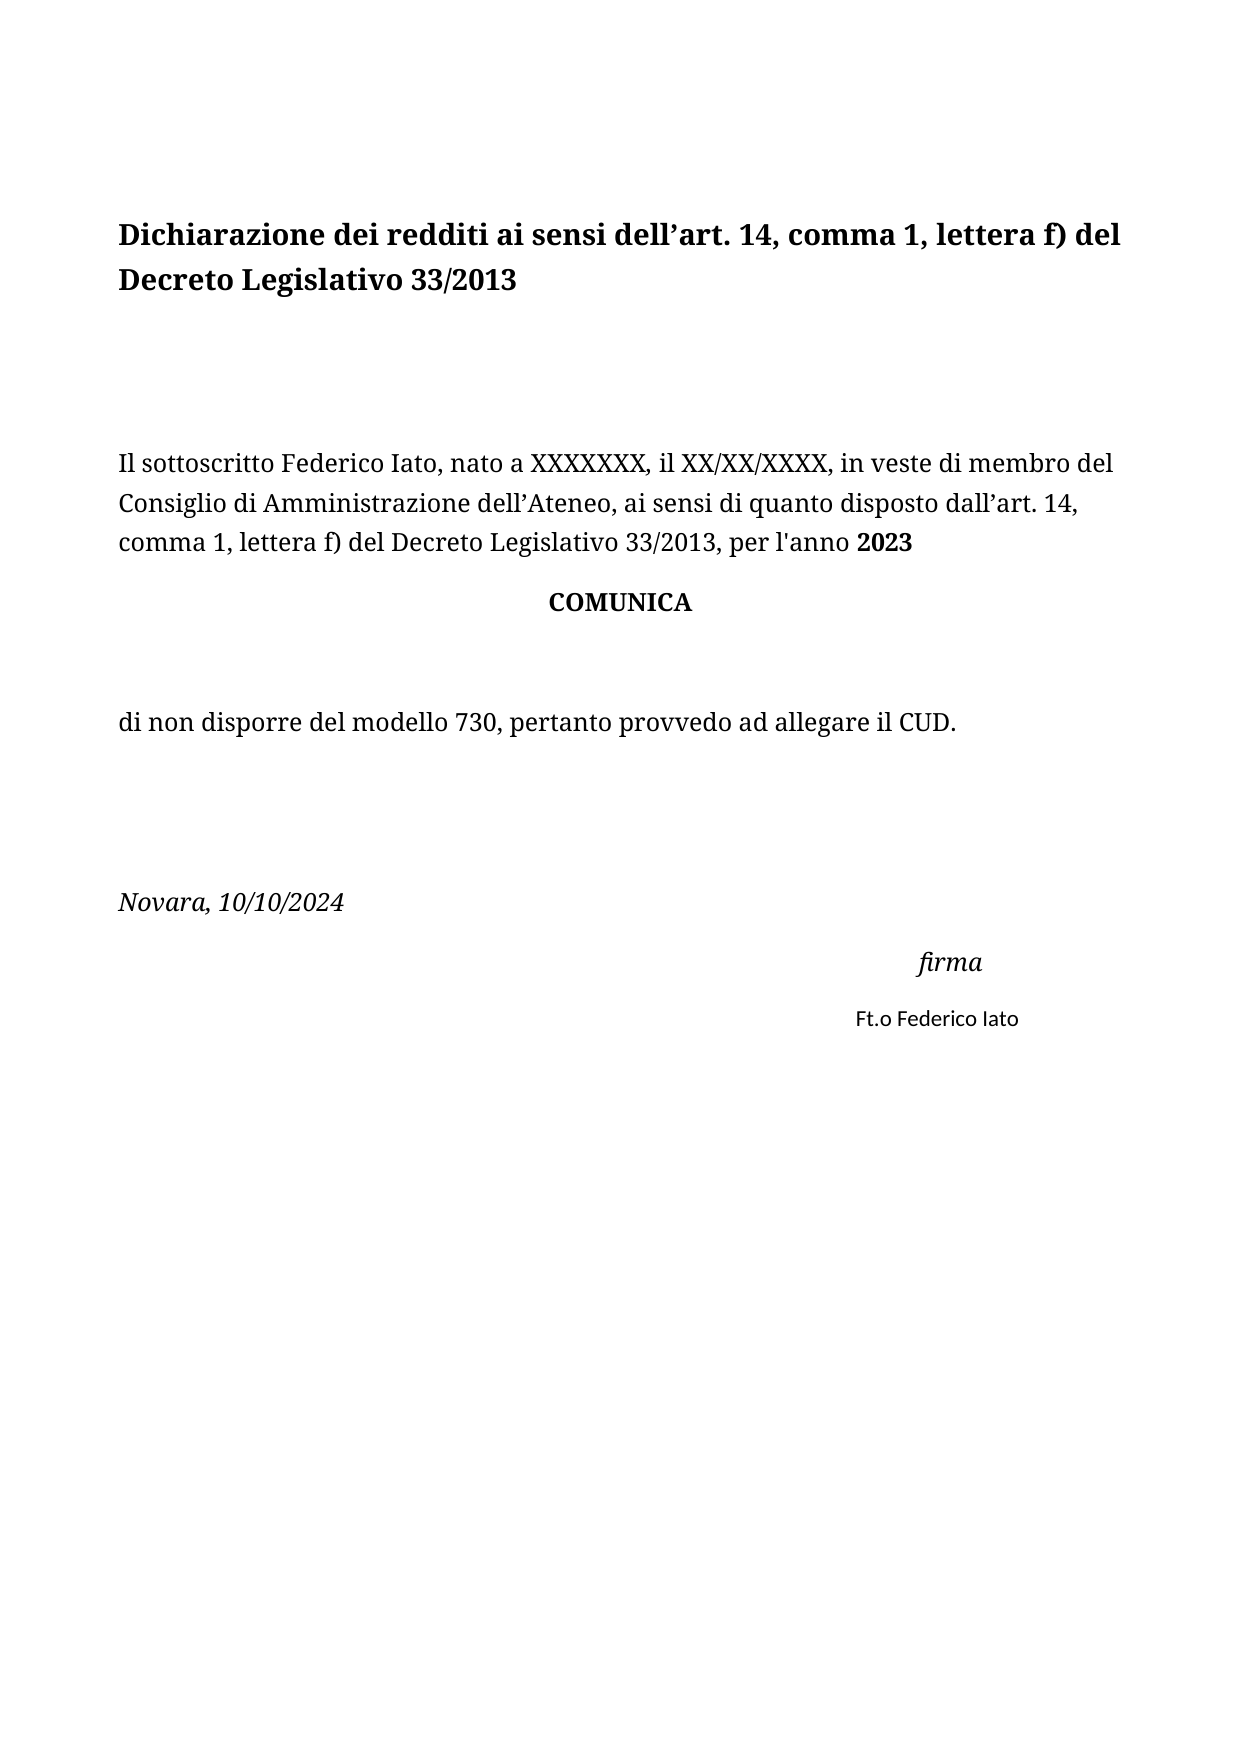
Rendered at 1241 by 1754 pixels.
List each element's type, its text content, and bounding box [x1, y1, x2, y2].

text di non disporre del modello 730, pertanto provvedo ad allegare il CUD. [118, 704, 1122, 738]
text Dichiarazione dei redditi ai sensi dell’art. 14, comma 1, lettera f) del Decreto Legislativo 33/2013 [118, 214, 1122, 299]
text COMUNICA [118, 584, 1122, 618]
text Il sottoscritto Federico Iato, nato a XXXXXXX, il XX/XX/XXXX, in veste di membro del Consiglio di Amministrazione dell’Ateneo, ai sensi di quanto disposto dall’art. 14, comma 1, lettera f) del Decreto Legislativo 33/2013, per l'anno 2023 [118, 446, 1122, 558]
text Novara, 10/10/2024 [118, 884, 1122, 918]
text firma [708, 944, 1122, 978]
text Ft.o Federico Iato [118, 1004, 1122, 1032]
